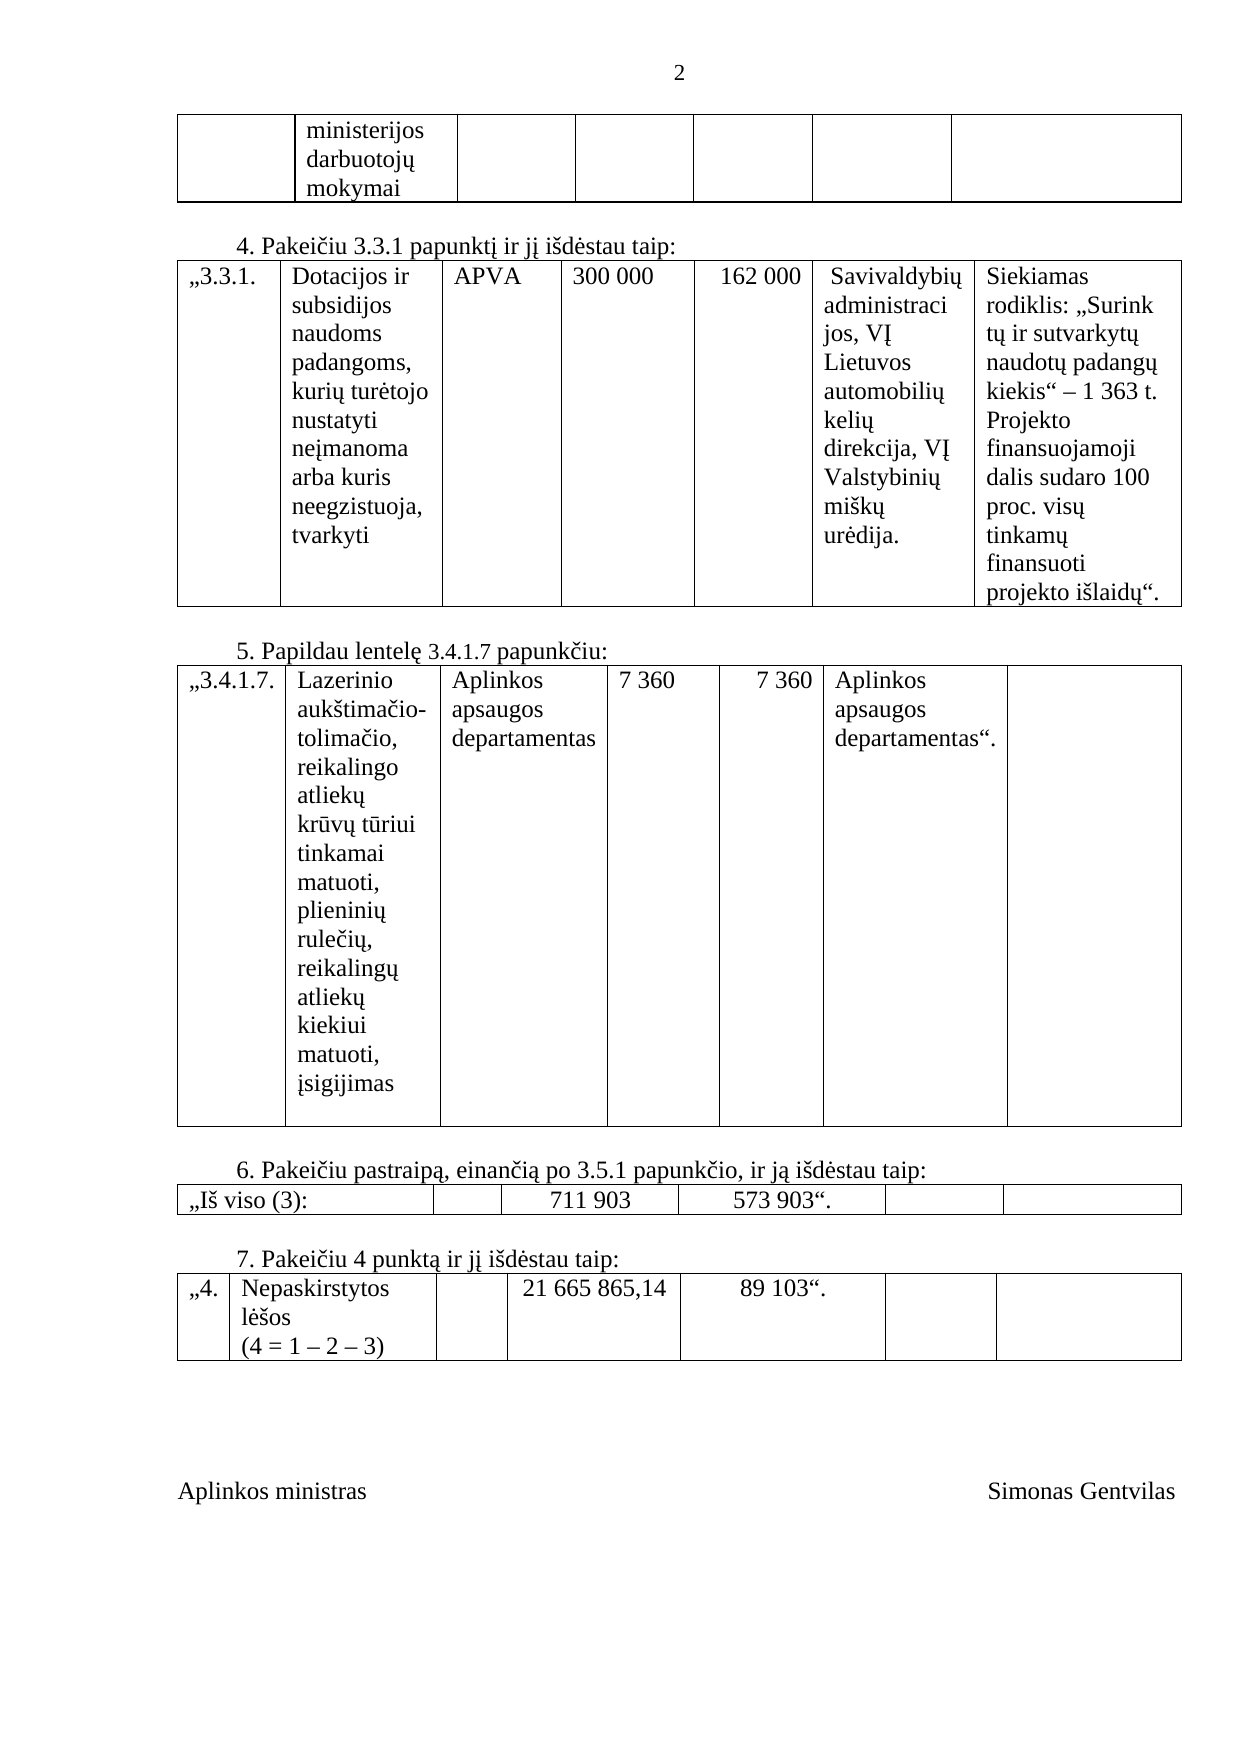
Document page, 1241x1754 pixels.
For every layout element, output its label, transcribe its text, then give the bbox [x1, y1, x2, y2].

table_header [1004, 1185, 1181, 1214]
text 7. Pakeičiu 4 punktą ir jį išdėstau taip: [177, 1244, 1181, 1272]
table_header [1008, 666, 1181, 1126]
table_header [694, 115, 812, 201]
table_header Aplinkos apsaugos departamentas“. [824, 666, 1007, 1126]
table_header [997, 1274, 1181, 1360]
table_header 7 360 [720, 666, 823, 1126]
table_header 162 000 [695, 261, 812, 606]
table_header Savivaldybių administraci jos, VĮ Lietuvos automobilių kelių direkcija, VĮ Valstybinių miškų urėdija. [813, 261, 974, 606]
table_header [576, 115, 693, 201]
table_header Siekiamas rodiklis: „Surink tų ir sutvarkytų naudotų padangų kiekis“ – 1 363 t. Projekto finansuojamoji dalis sudaro 100 proc. visų tinkamų finansuoti projekto išlaidų“. [1170, 261, 1181, 606]
table_header 300 000 [562, 261, 694, 606]
table_header [458, 115, 575, 201]
table_header 21 665 865,14 [508, 1274, 680, 1360]
table_header [886, 1185, 1003, 1214]
text Aplinkos ministras Simonas Gentvilas [177, 1476, 1181, 1504]
table_header 7 360 [608, 666, 719, 1126]
table_header [886, 1274, 996, 1360]
table_header „3.3.1. [178, 261, 280, 606]
table_header 89 103“. [681, 1274, 885, 1360]
table_header [437, 1274, 507, 1360]
table_header [952, 115, 1181, 201]
table_header Nepaskirstytos lėšos (4 = 1 – 2 – 3) [230, 1274, 436, 1360]
table_header „4. [178, 1274, 229, 1360]
table_header „Iš viso (3): [178, 1185, 433, 1214]
table_header „3.4.1.7. [178, 666, 285, 1126]
table_header APVA [443, 261, 561, 606]
table_header ministerijos darbuotojų mokymai [296, 115, 457, 201]
table_header [178, 115, 294, 201]
table_header 711 903 [502, 1185, 678, 1214]
table_header Lazerinio aukštimačio-tolimačio, reikalingo atliekų krūvų tūriui tinkamai matuoti, plieninių rulečių, reikalingų atliekų kiekiui matuoti, įsigijimas [286, 666, 440, 1126]
text 6. Pakeičiu pastraipą, einančią po 3.5.1 papunkčio, ir ją išdėstau taip: [177, 1155, 1181, 1184]
table_header Siekiamas rodiklis: „Surink tų ir sutvarkytų naudotų padangų kiekis“ – 1 363 t. Projekto finansuojamoji dalis sudaro 100 proc. visų tinkamų finansuoti projekto išlaidų“. [975, 261, 986, 606]
table_header Aplinkos apsaugos departamentas [441, 666, 607, 1126]
table_header [813, 115, 951, 201]
table_header 573 903“. [679, 1185, 885, 1214]
text 5. Papildau lentelę 3.4.1.7 papunkčiu: [177, 636, 1181, 664]
text 4. Pakeičiu 3.3.1 papunktį ir jį išdėstau taip: [177, 231, 1181, 260]
table_header Dotacijos ir subsidijos naudoms padangoms, kurių turėtojo nustatyti neįmanoma arba kuris neegzistuoja, tvarkyti [281, 261, 442, 606]
table_header [434, 1185, 501, 1214]
